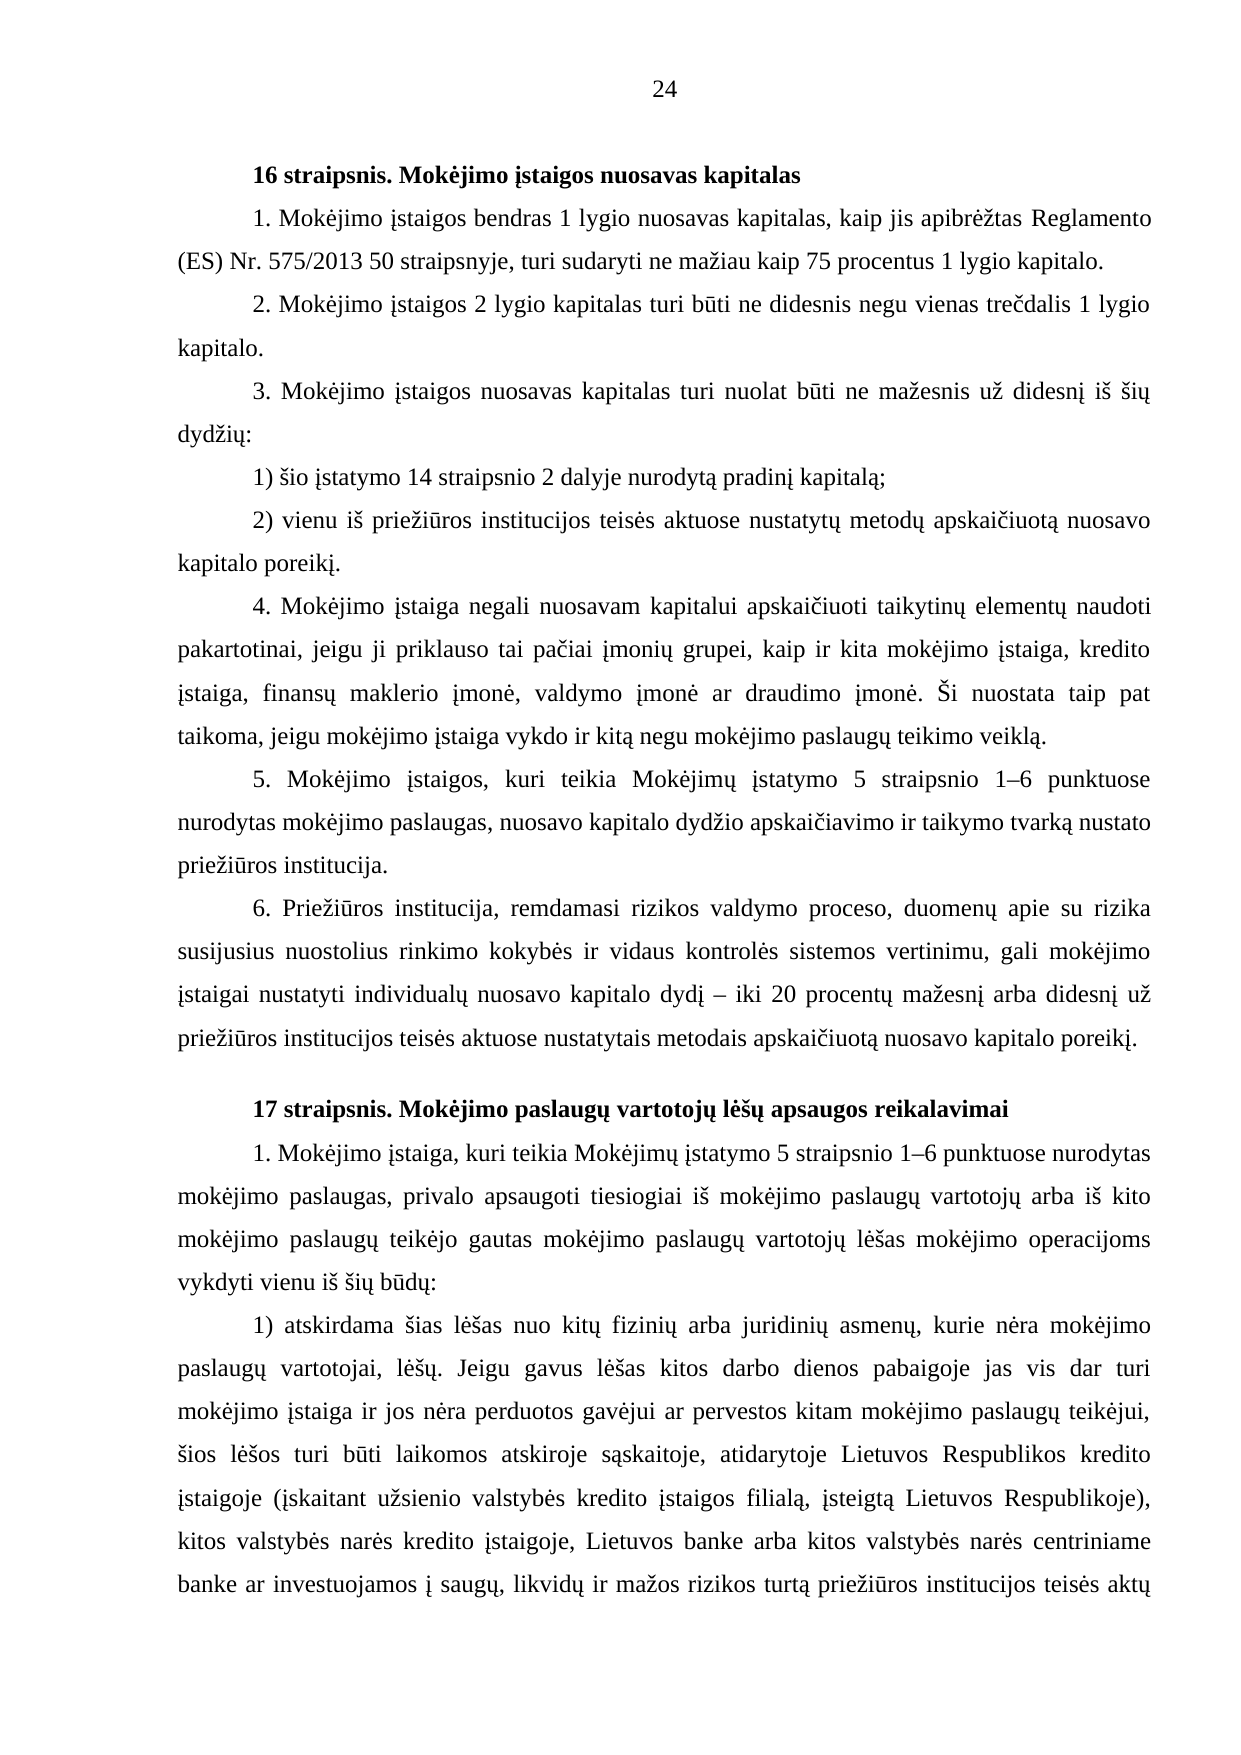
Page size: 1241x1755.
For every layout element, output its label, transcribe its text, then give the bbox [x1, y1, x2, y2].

text 2) vienu iš priežiūros institucijos teisės aktuose nustatytų metodų apskaičiuotą nuosavo kapitalo poreikį. [177, 505, 1152, 577]
text 4. Mokėjimo įstaiga negali nuosavam kapitalui apskaičiuoti taikytinų elementų naudoti pakartotinai, jeigu ji priklauso tai pačiai įmonių grupei, kaip ir kita mokėjimo įstaiga, kredito įstaiga, finansų maklerio įmonė, valdymo įmonė ar draudimo įmonė. Ši nuostata taip pat taikoma, jeigu mokėjimo įstaiga vykdo ir kitą negu mokėjimo paslaugų teikimo veiklą. [177, 591, 1152, 749]
text 5. Mokėjimo įstaigos, kuri teikia Mokėjimų įstatymo 5 straipsnio 1–6 punktuose nurodytas mokėjimo paslaugas, nuosavo kapitalo dydžio apskaičiavimo ir taikymo tvarką nustato priežiūros institucija. [177, 764, 1152, 879]
text 2. Mokėjimo įstaigos 2 lygio kapitalas turi būti ne didesnis negu vienas trečdalis 1 lygio kapitalo. [177, 289, 1152, 361]
text 1. Mokėjimo įstaigos bendras 1 lygio nuosavas kapitalas, kaip jis apibrėžtas Reglamento (ES) Nr. 575/2013 50 straipsnyje, turi sudaryti ne mažiau kaip 75 procentus 1 lygio kapitalo. [177, 203, 1152, 275]
text 17 straipsnis. Mokėjimo paslaugų vartotojų lėšų apsaugos reikalavimai [177, 1094, 1152, 1123]
text 3. Mokėjimo įstaigos nuosavas kapitalas turi nuolat būti ne mažesnis už didesnį iš šių dydžių: [177, 376, 1152, 448]
text 6. Priežiūros institucija, remdamasi rizikos valdymo proceso, duomenų apie su rizika susijusius nuostolius rinkimo kokybės ir vidaus kontrolės sistemos vertinimu, gali mokėjimo įstaigai nustatyti individualų nuosavo kapitalo dydį – iki 20 procentų mažesnį arba didesnį už priežiūros institucijos teisės aktuose nustatytais metodais apskaičiuotą nuosavo kapitalo poreikį. [177, 893, 1152, 1051]
text 1) šio įstatymo 14 straipsnio 2 dalyje nurodytą pradinį kapitalą; [177, 462, 1152, 491]
text 1. Mokėjimo įstaiga, kuri teikia Mokėjimų įstatymo 5 straipsnio 1–6 punktuose nurodytas mokėjimo paslaugas, privalo apsaugoti tiesiogiai iš mokėjimo paslaugų vartotojų arba iš kito mokėjimo paslaugų teikėjo gautas mokėjimo paslaugų vartotojų lėšas mokėjimo operacijoms vykdyti vienu iš šių būdų: [177, 1138, 1152, 1296]
text 16 straipsnis. Mokėjimo įstaigos nuosavas kapitalas [177, 160, 1152, 189]
text 1) atskirdama šias lėšas nuo kitų fizinių arba juridinių asmenų, kurie nėra mokėjimo paslaugų vartotojai, lėšų. Jeigu gavus lėšas kitos darbo dienos pabaigoje jas vis dar turi mokėjimo įstaiga ir jos nėra perduotos gavėjui ar pervestos kitam mokėjimo paslaugų teikėjui, šios lėšos turi būti laikomos atskiroje sąskaitoje, atidarytoje Lietuvos Respublikos kredito įstaigoje (įskaitant užsienio valstybės kredito įstaigos filialą, įsteigtą Lietuvos Respublikoje), kitos valstybės narės kredito įstaigoje, Lietuvos banke arba kitos valstybės narės centriniame banke ar investuojamos į saugų, likvidų ir mažos rizikos turtą priežiūros institucijos teisės aktų [177, 1310, 1152, 1598]
